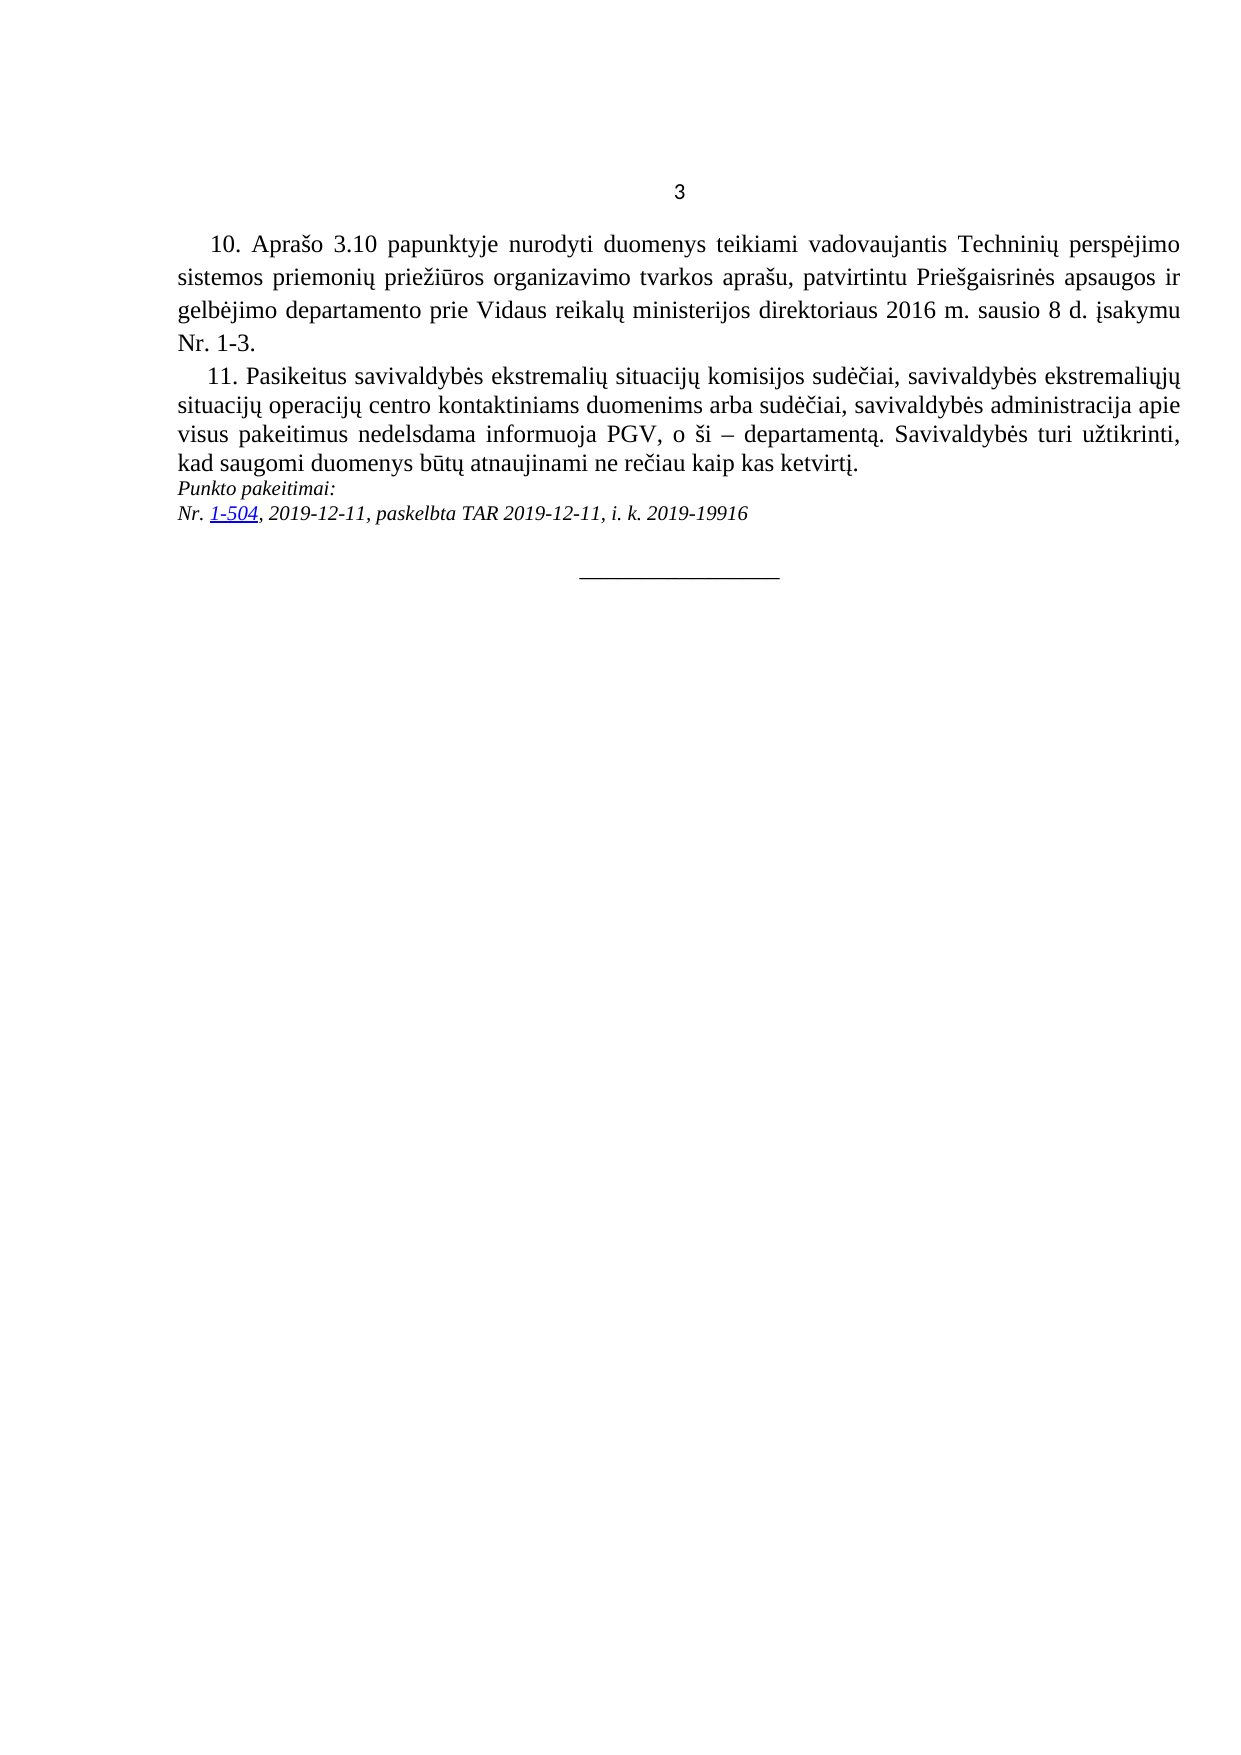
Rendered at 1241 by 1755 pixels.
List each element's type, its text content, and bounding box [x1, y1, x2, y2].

text ________________ [177, 553, 1181, 582]
text 11. Pasikeitus savivaldybės ekstremalių situacijų komisijos sudėčiai, savivaldybės ekstremaliųjų situacijų operacijų centro kontaktiniams duomenims arba sudėčiai, savivaldybės administracija apie visus pakeitimus nedelsdama informuoja PGV, o ši – departamentą. Savivaldybės turi užtikrinti, kad saugomi duomenys būtų atnaujinami ne rečiau kaip kas ketvirtį. [177, 361, 1181, 476]
text Punkto pakeitimai: [177, 476, 1181, 500]
text 10. Aprašo 3.10 papunktyje nurodyti duomenys teikiami vadovaujantis Techninių perspėjimo sistemos priemonių priežiūros organizavimo tvarkos aprašu, patvirtintu Priešgaisrinės apsaugos ir gelbėjimo departamento prie Vidaus reikalų ministerijos direktoriaus 2016 m. sausio 8 d. įsakymu Nr. 1-3. [177, 229, 1181, 357]
text Nr. 1-504, 2019-12-11, paskelbta TAR 2019-12-11, i. k. 2019-19916 [177, 500, 1181, 524]
